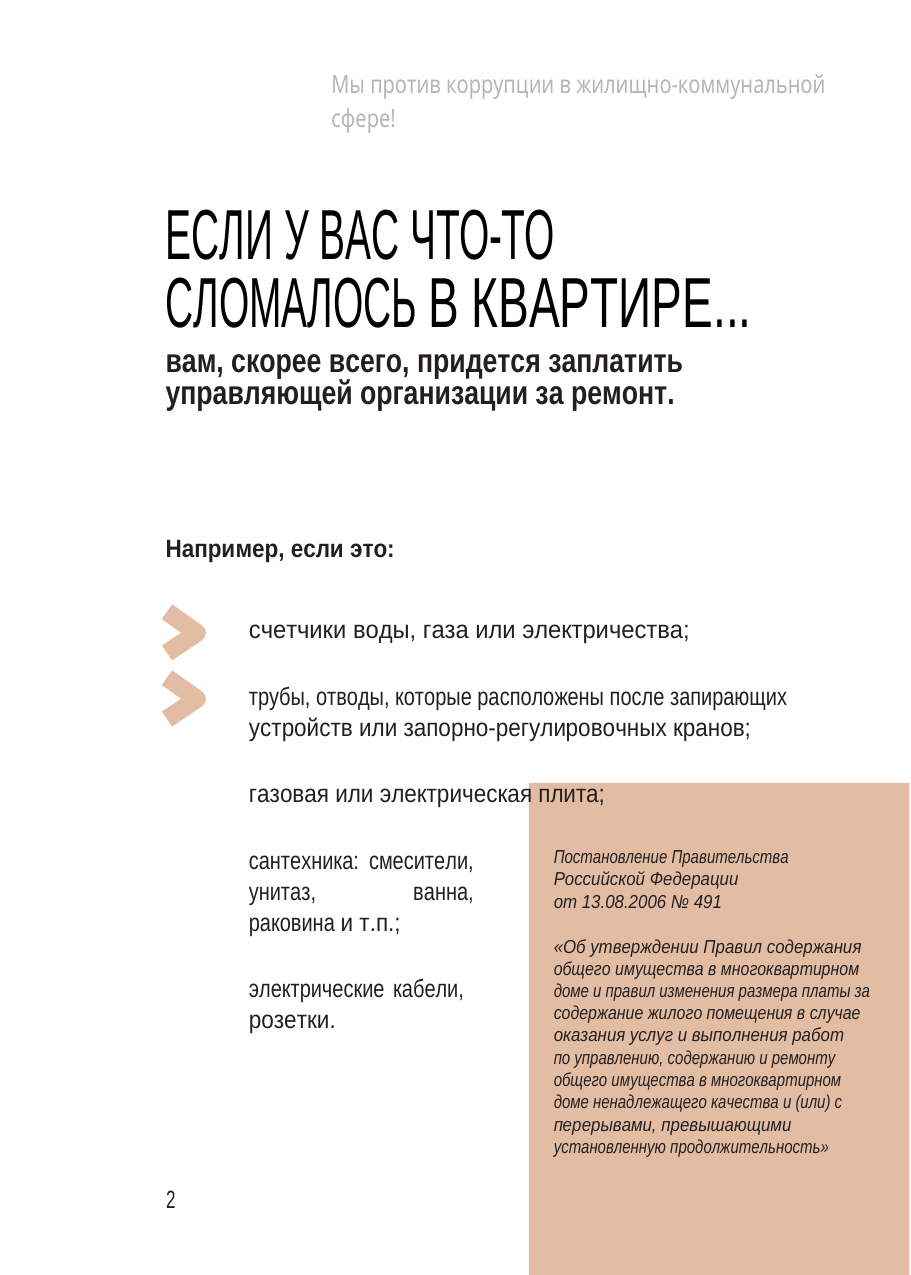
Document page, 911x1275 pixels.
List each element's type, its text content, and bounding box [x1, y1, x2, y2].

text 2 [6, 1185, 334, 1214]
text сантехника: смесители, унитаз, ванна, раковина и т.п.; [249, 846, 474, 937]
text «Об утверждении Правил содержания общего имущества в многоквартирном доме и правил изменения размера платы за содержание жилого помещения в случае оказания услуг и выполнения работ [553, 936, 874, 1046]
text Например, если это: [165, 534, 879, 563]
text счетчики воды, газа или электричества; [249, 615, 879, 644]
text от 13.08.2006 № 491 [553, 891, 879, 912]
text газовая или электрическая плита; [249, 779, 879, 808]
text электрические кабели, розетки. [249, 974, 464, 1034]
text по управлению, содержанию и ремонту общего имущества в многоквартирном доме ненадлежащего качества и (или) с перерывами, превышающими установленную продолжительность» [553, 1047, 874, 1157]
text вам, скорее всего, придется заплатить управляющей организации за ремонт. [165, 347, 807, 412]
text ЕСЛИ У ВАС ЧТО-ТО СЛОМАЛОСЬ В КВАРТИРЕ... [165, 204, 807, 342]
picture [891, 0, 910, 782]
text Постановление Правительства Российской Федерации [553, 846, 874, 890]
subtitle Мы против коррупции в жилищно-коммунальной сфере! [331, 67, 879, 135]
text трубы, отводы, которые расположены после запирающих устройств или запорно-регулировочных кранов; [249, 682, 879, 742]
